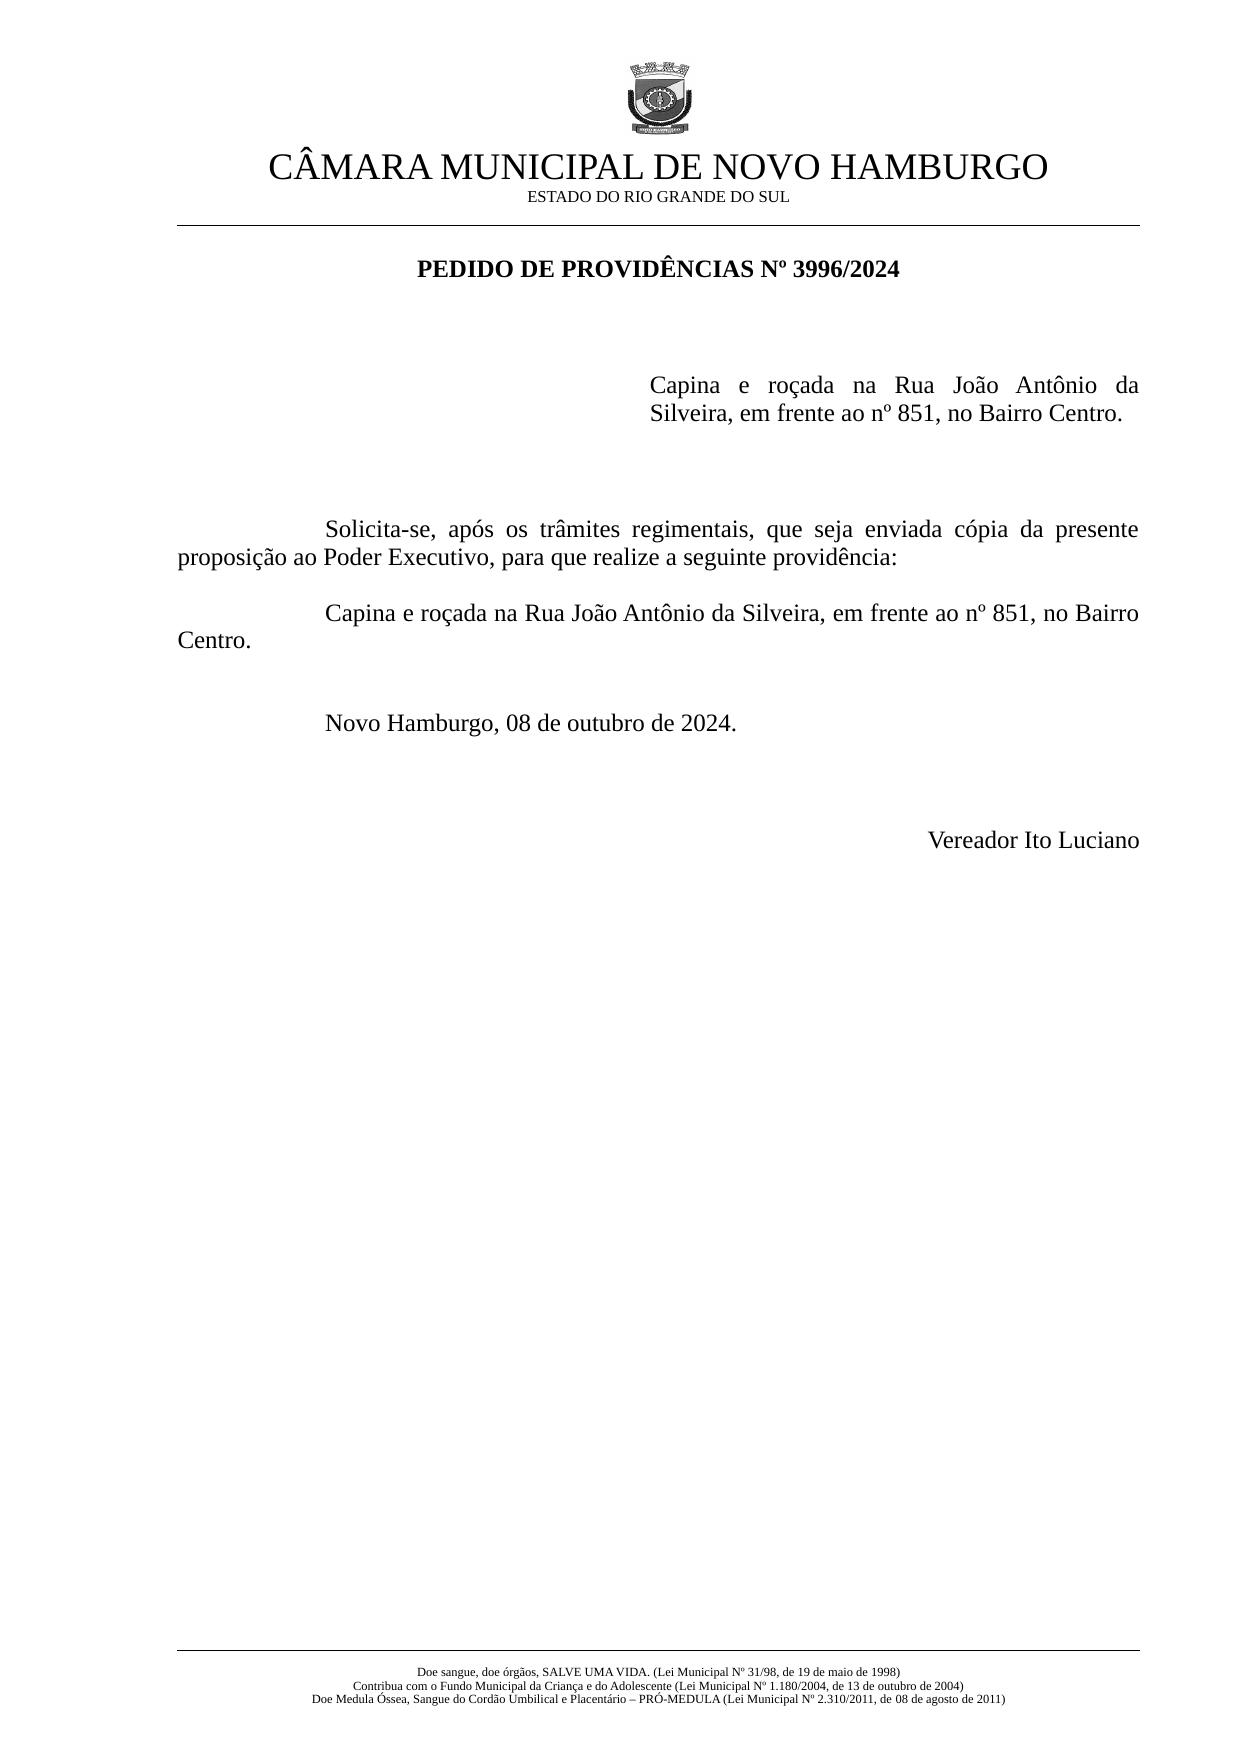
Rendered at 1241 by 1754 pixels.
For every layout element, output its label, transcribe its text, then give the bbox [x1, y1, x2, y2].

text Vereador Ito Luciano [649, 826, 1140, 853]
text Novo Hamburgo, 08 de outubro de 2024. [177, 709, 1140, 737]
list Capina e roçada na Rua João Antônio da Silveira, em frente ao nº 851, no Bairro Centro. [177, 599, 1140, 654]
list Capina e roçada na Rua João Antônio da Silveira, em frente ao nº 851, no Bairro Centro. [614, 372, 1140, 427]
text PEDIDO DE PROVIDÊNCIAS Nº 3996/2024 [177, 255, 1140, 283]
text Solicita-se, após os trâmites regimentais, que seja enviada cópia da presente proposição ao Poder Executivo, para que realize a seguinte providência: [177, 516, 1140, 571]
